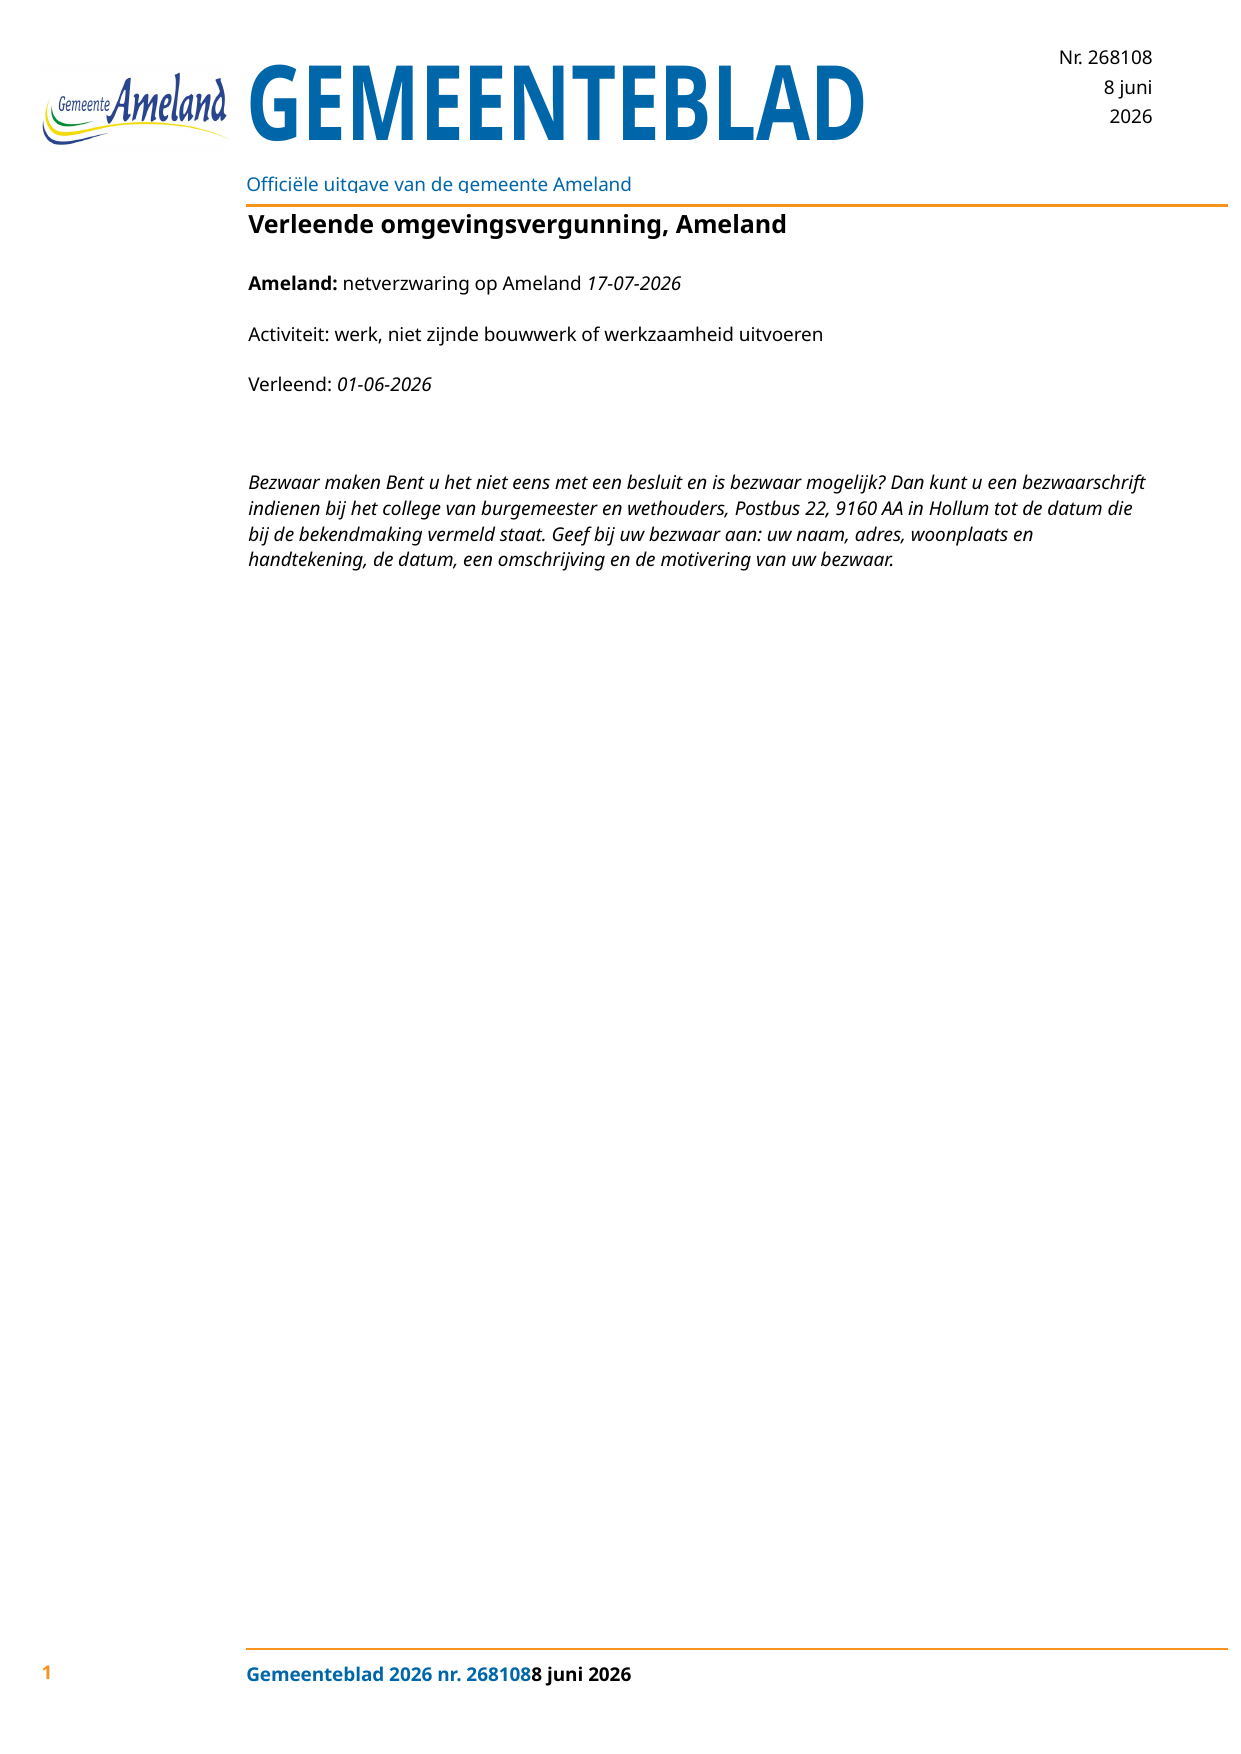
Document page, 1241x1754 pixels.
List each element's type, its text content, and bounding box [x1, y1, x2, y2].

text Verleend: 01-06-2026 [248, 371, 1152, 397]
picture [41, 47, 231, 172]
text Ameland: netverzwaring op Ameland 17-07-2026 [248, 270, 1152, 296]
text Verleende omgevingsvergunning, Ameland [248, 207, 1152, 241]
text Bezwaar maken Bent u het niet eens met een besluit en is bezwaar mogelijk? Dan kunt u een bezwaarschrift indienen bij het college van burgemeester en wethouders, Postbus 22, 9160 AA in Hollum tot de datum die bij de bekendmaking vermeld staat. Geef bij uw bezwaar aan: uw naam, adres, woonplaats en handtekening, de datum, een omschrijving en de motivering van uw bezwaar. [248, 469, 1152, 572]
text Activiteit: werk, niet zijnde bouwwerk of werkzaamheid uitvoeren [248, 321, 1152, 346]
